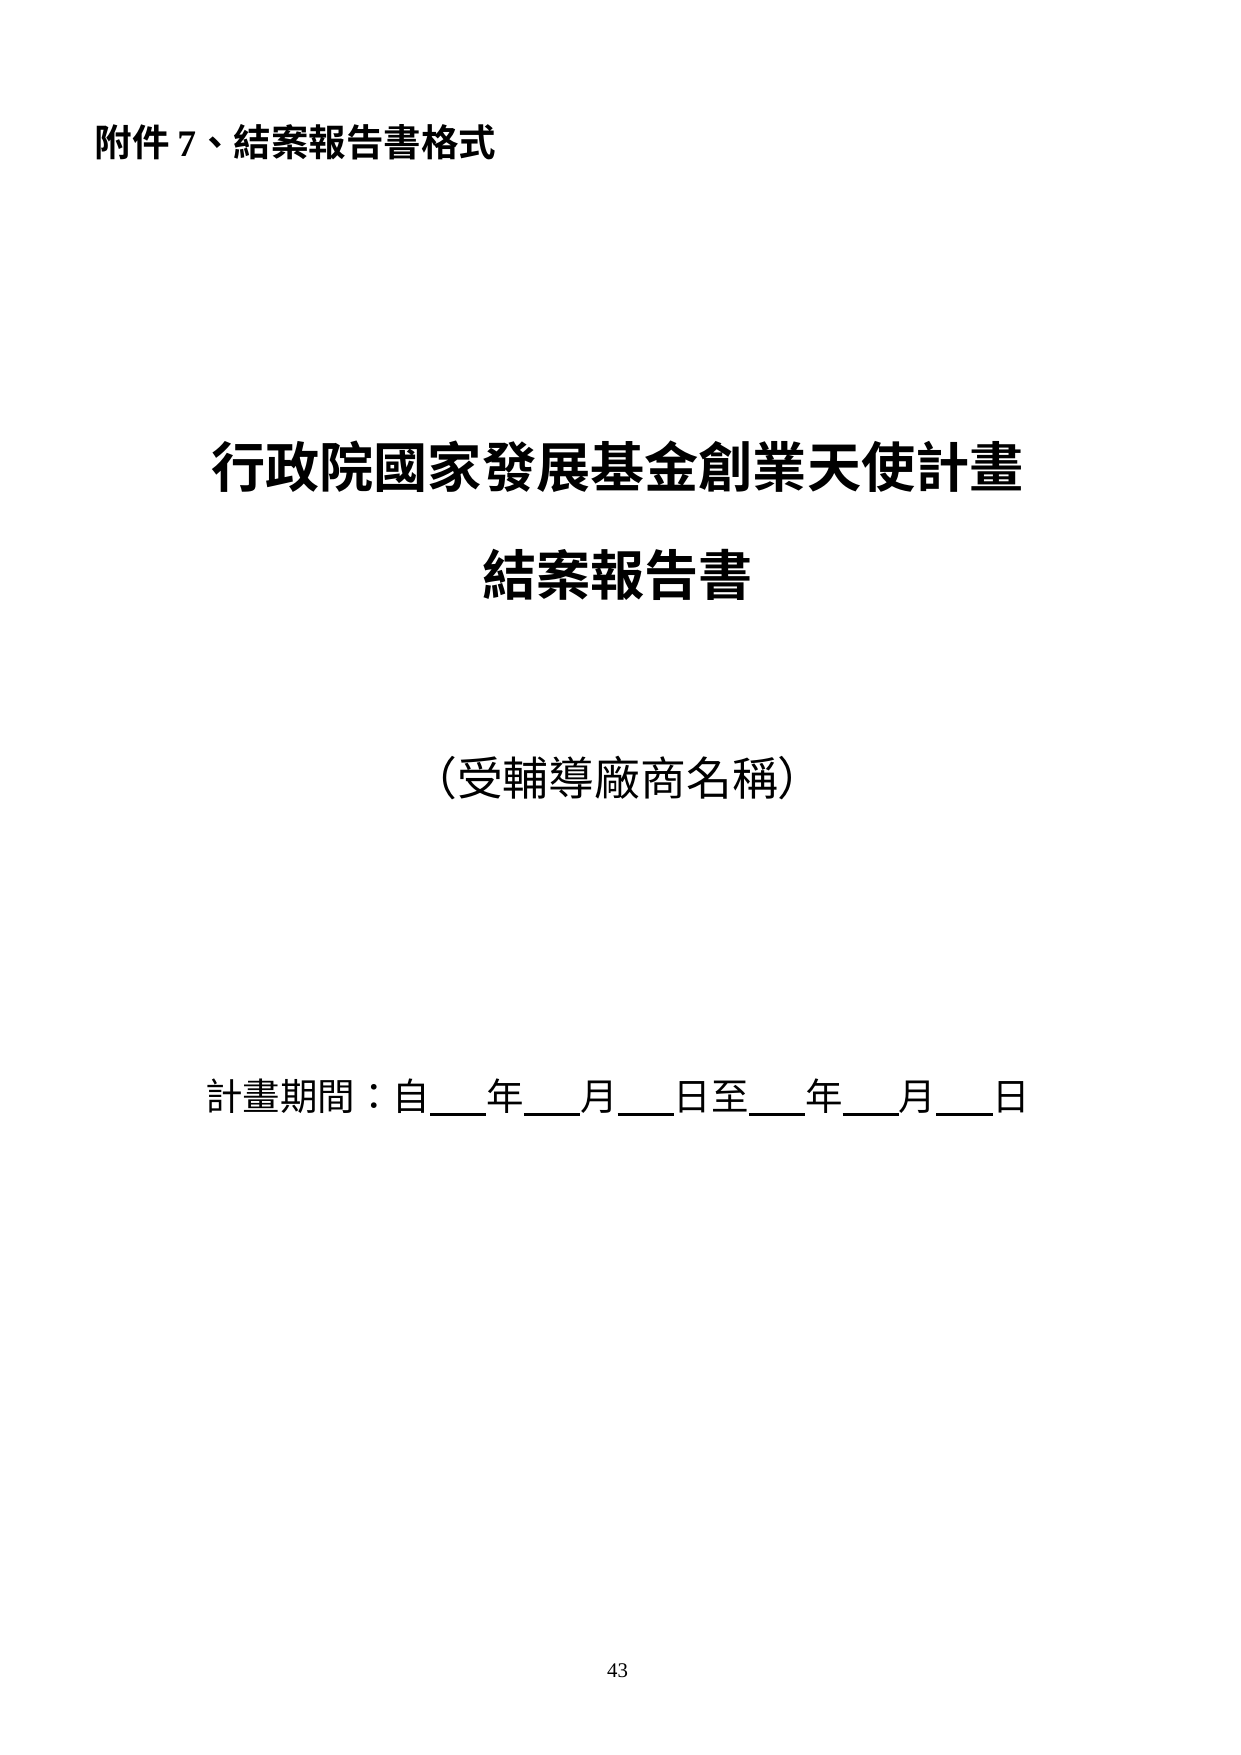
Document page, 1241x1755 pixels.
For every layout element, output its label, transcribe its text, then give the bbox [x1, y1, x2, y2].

text 行政院國家發展基金創業天使計畫 [94, 421, 1140, 504]
subtitle 附件7、結案報告書格式 [94, 112, 1140, 167]
text 計畫期間：自 年 月 日至 年 月 日 [94, 1067, 1140, 1121]
text 結案報告書 [94, 529, 1140, 612]
text （受輔導廠商名稱） [94, 762, 1140, 804]
